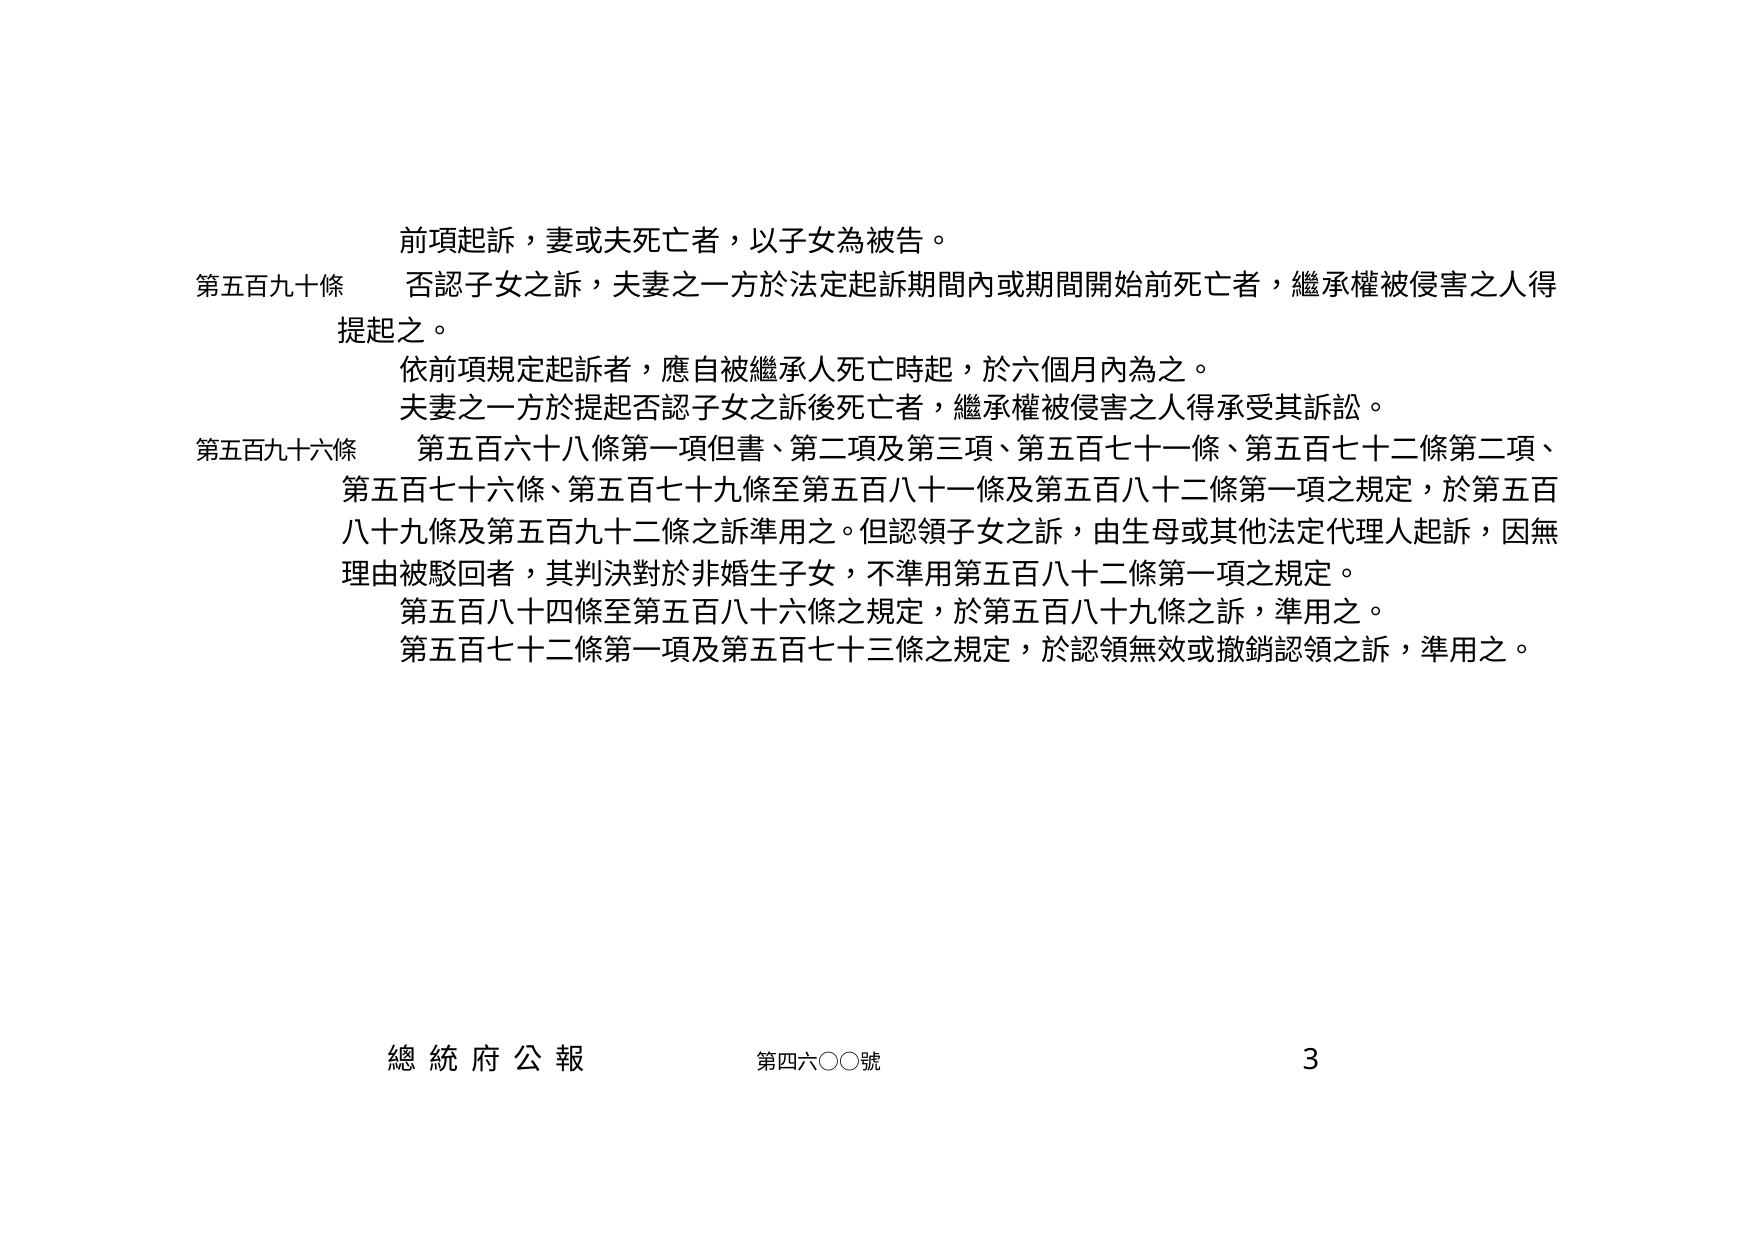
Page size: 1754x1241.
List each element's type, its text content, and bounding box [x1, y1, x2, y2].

text 夫妻之一方於提起否認子女之訴後死亡者，繼承權被侵害之人得承受其訴訟。 [341, 388, 1559, 426]
text 依前項規定起訴者，應自被繼承人死亡時起，於六個月內為之。 [341, 351, 1559, 388]
text 第五百九十六條 第五百六十八條第一項但書、第二項及第三項、第五百七十一條、第五百七十二條第二項、第五百七十六條、第五百七十九條至第五百八十一條及第五百八十二條第一項之規定，於第五百八十九條及第五百九十二條之訴準用之。但認領子女之訴，由生母或其他法定代理人起訴，因無理由被駁回者，其判決對於非婚生子女，不準用第五百八十二條第一項之規定。 [195, 426, 1559, 592]
text 第五百九十條 否認子女之訴，夫妻之一方於法定起訴期間內或期間開始前死亡者，繼承權被侵害之人得提起之。 [195, 259, 1559, 351]
text 第五百八十四條至第五百八十六條之規定，於第五百八十九條之訴，準用之。 [341, 592, 1559, 630]
text 前項起訴，妻或夫死亡者，以子女為被告。 [341, 222, 1559, 259]
text 第五百七十二條第一項及第五百七十三條之規定，於認領無效或撤銷認領之訴，準用之。 [341, 630, 1559, 667]
